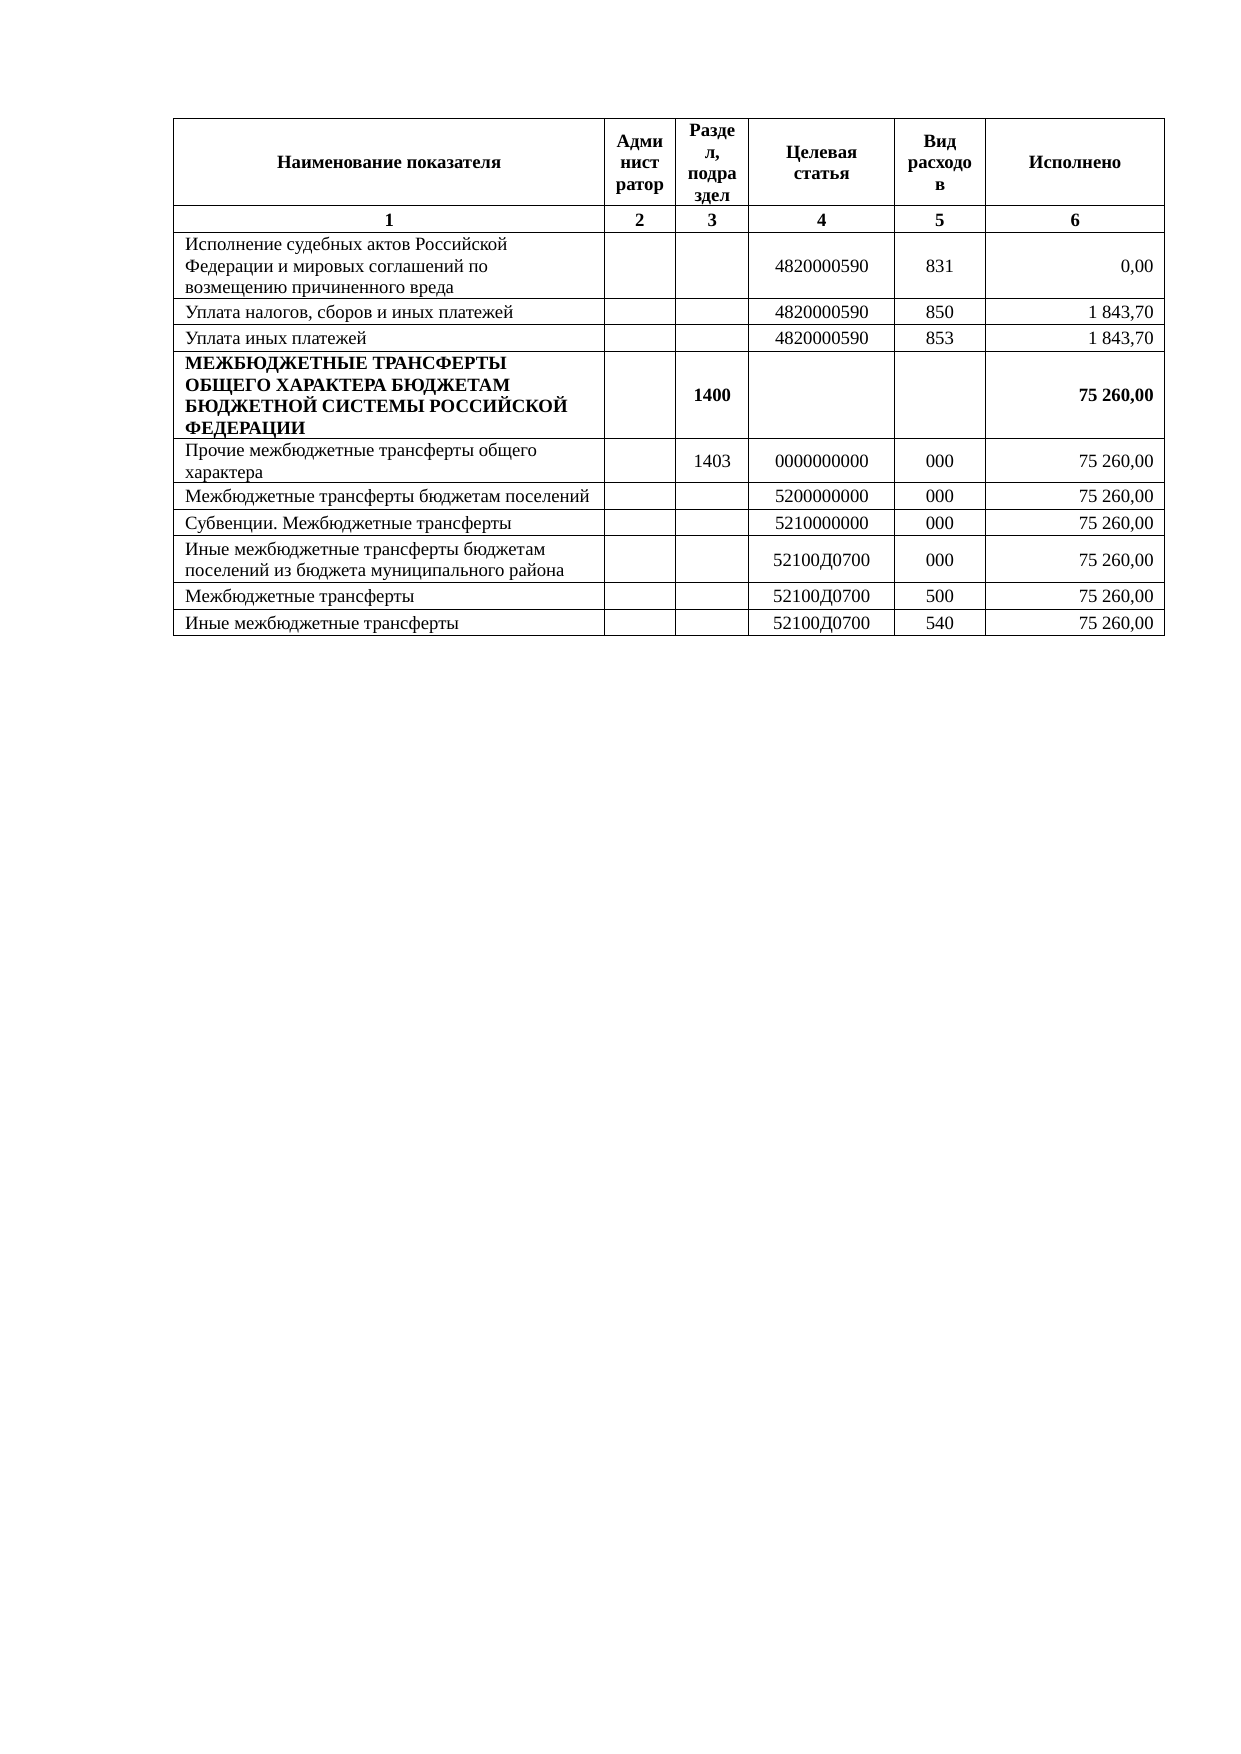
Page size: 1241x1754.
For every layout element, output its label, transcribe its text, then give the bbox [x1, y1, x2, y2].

table_cell 6 [986, 206, 1164, 232]
table_cell 75 260,00 [986, 439, 1164, 482]
table_cell [605, 299, 675, 324]
table_cell [605, 583, 675, 609]
table_cell 5200000000 [749, 483, 894, 509]
table_cell 4820000590 [749, 325, 894, 351]
table_cell 4 [749, 206, 894, 232]
table_cell 1 843,70 [986, 299, 1164, 324]
table_cell [676, 299, 748, 324]
table_cell 4820000590 [749, 233, 894, 298]
table_cell [605, 536, 675, 582]
table_cell Уплата налогов, сборов и иных платежей [174, 299, 604, 324]
table_cell 831 [895, 233, 985, 298]
table_cell 1 843,70 [986, 325, 1164, 351]
table_cell [676, 610, 748, 635]
table_cell 75 260,00 [986, 352, 1164, 438]
table_cell Прочие межбюджетные трансферты общего характера [174, 439, 604, 482]
table_cell Субвенции. Межбюджетные трансферты [174, 510, 604, 535]
table_cell 000 [895, 439, 985, 482]
table_cell Иные межбюджетные трансферты бюджетам поселений из бюджета муниципального района [174, 536, 604, 582]
table_header Раздел, подраздел [676, 119, 748, 205]
table_cell [676, 536, 748, 582]
table_cell 4820000590 [749, 299, 894, 324]
table_cell Межбюджетные трансферты бюджетам поселений [174, 483, 604, 509]
table_cell [895, 352, 985, 438]
table_cell 52100Д0700 [749, 536, 894, 582]
table_cell [605, 352, 675, 438]
table_header Вид расходов [895, 119, 985, 205]
table_header Наименование показателя [174, 119, 604, 205]
table_cell 52100Д0700 [749, 610, 894, 635]
table_cell 3 [676, 206, 748, 232]
table_cell 500 [895, 583, 985, 609]
table_cell Иные межбюджетные трансферты [174, 610, 604, 635]
table_cell 75 260,00 [986, 610, 1164, 635]
table_cell 0,00 [986, 233, 1164, 298]
table_cell 75 260,00 [986, 510, 1164, 535]
table_cell МЕЖБЮДЖЕТНЫЕ ТРАНСФЕРТЫ ОБЩЕГО ХАРАКТЕРА БЮДЖЕТАМ БЮДЖЕТНОЙ СИСТЕМЫ РОССИЙСКОЙ ФЕДЕРАЦИИ [174, 352, 604, 438]
table_cell 5210000000 [749, 510, 894, 535]
table_cell [676, 583, 748, 609]
table_cell [605, 325, 675, 351]
table_cell 1 [174, 206, 604, 232]
table_cell 0000000000 [749, 439, 894, 482]
table_cell [749, 352, 894, 438]
table_cell [676, 510, 748, 535]
table_header Исполнено [986, 119, 1164, 205]
table_cell 1400 [676, 352, 748, 438]
table_cell 850 [895, 299, 985, 324]
table_cell 540 [895, 610, 985, 635]
table_cell Межбюджетные трансферты [174, 583, 604, 609]
table_cell [605, 483, 675, 509]
table_cell 000 [895, 536, 985, 582]
table_cell 1403 [676, 439, 748, 482]
table_cell Уплата иных платежей [174, 325, 604, 351]
table_cell [676, 233, 748, 298]
table_cell [605, 233, 675, 298]
table_cell Исполнение судебных актов Российской Федерации и мировых соглашений по возмещению причиненного вреда [174, 233, 604, 298]
table_cell 853 [895, 325, 985, 351]
table_cell 5 [895, 206, 985, 232]
table_header Администратор [605, 119, 675, 205]
table_cell 2 [605, 206, 675, 232]
table_cell [605, 439, 675, 482]
table_cell 000 [895, 510, 985, 535]
table_header Целевая статья [749, 119, 894, 205]
table_cell [676, 483, 748, 509]
table_cell 52100Д0700 [749, 583, 894, 609]
table_cell [676, 325, 748, 351]
table_cell 75 260,00 [986, 583, 1164, 609]
table_cell [605, 610, 675, 635]
table_cell 75 260,00 [986, 536, 1164, 582]
table_cell [605, 510, 675, 535]
table_cell 000 [895, 483, 985, 509]
table_cell 75 260,00 [986, 483, 1164, 509]
